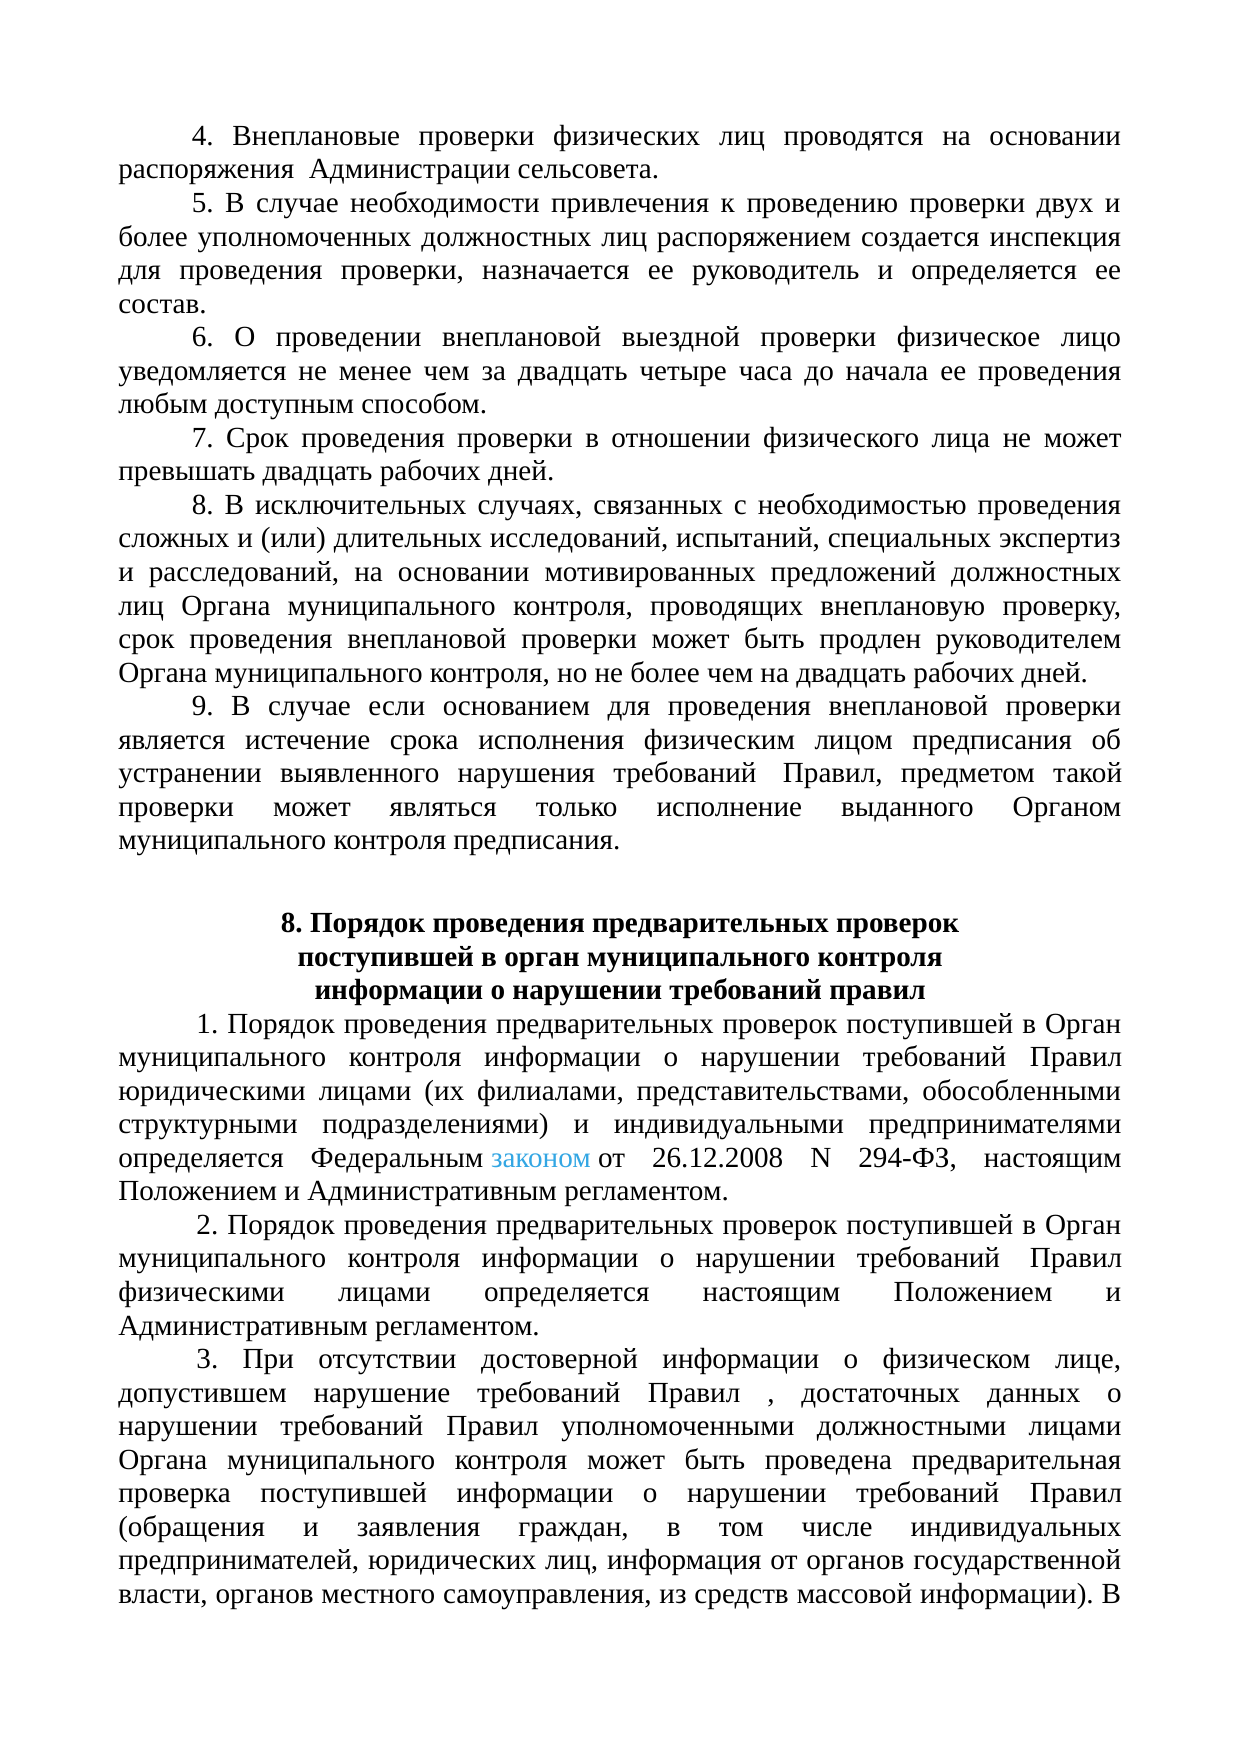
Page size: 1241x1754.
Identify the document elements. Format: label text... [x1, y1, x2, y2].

text 5. В случае необходимости привлечения к проведению проверки двух и более уполномоченных должностных лиц распоряжением создается инспекция для проведения проверки, назначается ее руководитель и определяется ее состав. [118, 185, 1122, 319]
text поступившей в орган муниципального контроля [118, 939, 1122, 972]
text 3. При отсутствии достоверной информации о физическом лице, допустившем нарушение требований Правил , достаточных данных о нарушении требований Правил уполномоченными должностными лицами Органа муниципального контроля может быть проведена предварительная проверка поступившей информации о нарушении требований Правил (обращения и заявления граждан, в том числе индивидуальных предпринимателей, юридических лиц, информация от органов государственной власти, органов местного самоуправления, из средств массовой информации). В [118, 1341, 1122, 1609]
text 1. Порядок проведения предварительных проверок поступившей в Орган муниципального контроля информации о нарушении требований Правил юридическими лицами (их филиалами, представительствами, обособленными структурными подразделениями) и индивидуальными предпринимателями определяется Федеральным законом от 26.12.2008 N 294-ФЗ, настоящим Положением и Административным регламентом. [118, 1006, 1122, 1207]
text 9. В случае если основанием для проведения внеплановой проверки является истечение срока исполнения физическим лицом предписания об устранении выявленного нарушения требований Правил, предметом такой проверки может являться только исполнение выданного Органом муниципального контроля предписания. [118, 688, 1122, 856]
text 8. В исключительных случаях, связанных с необходимостью проведения сложных и (или) длительных исследований, испытаний, специальных экспертиз и расследований, на основании мотивированных предложений должностных лиц Органа муниципального контроля, проводящих внеплановую проверку, срок проведения внеплановой проверки может быть продлен руководителем Органа муниципального контроля, но не более чем на двадцать рабочих дней. [118, 487, 1122, 688]
text 4. Внеплановые проверки физических лиц проводятся на основании распоряжения Администрации сельсовета. [118, 118, 1122, 185]
text 7. Срок проведения проверки в отношении физического лица не может превышать двадцать рабочих дней. [118, 420, 1122, 487]
text 2. Порядок проведения предварительных проверок поступившей в Орган муниципального контроля информации о нарушении требований Правил физическими лицами определяется настоящим Положением и Административным регламентом. [118, 1207, 1122, 1341]
text 6. О проведении внеплановой выездной проверки физическое лицо уведомляется не менее чем за двадцать четыре часа до начала ее проведения любым доступным способом. [118, 319, 1122, 420]
text информации о нарушении требований правил [118, 972, 1122, 1006]
text 8. Порядок проведения предварительных проверок [118, 905, 1122, 939]
